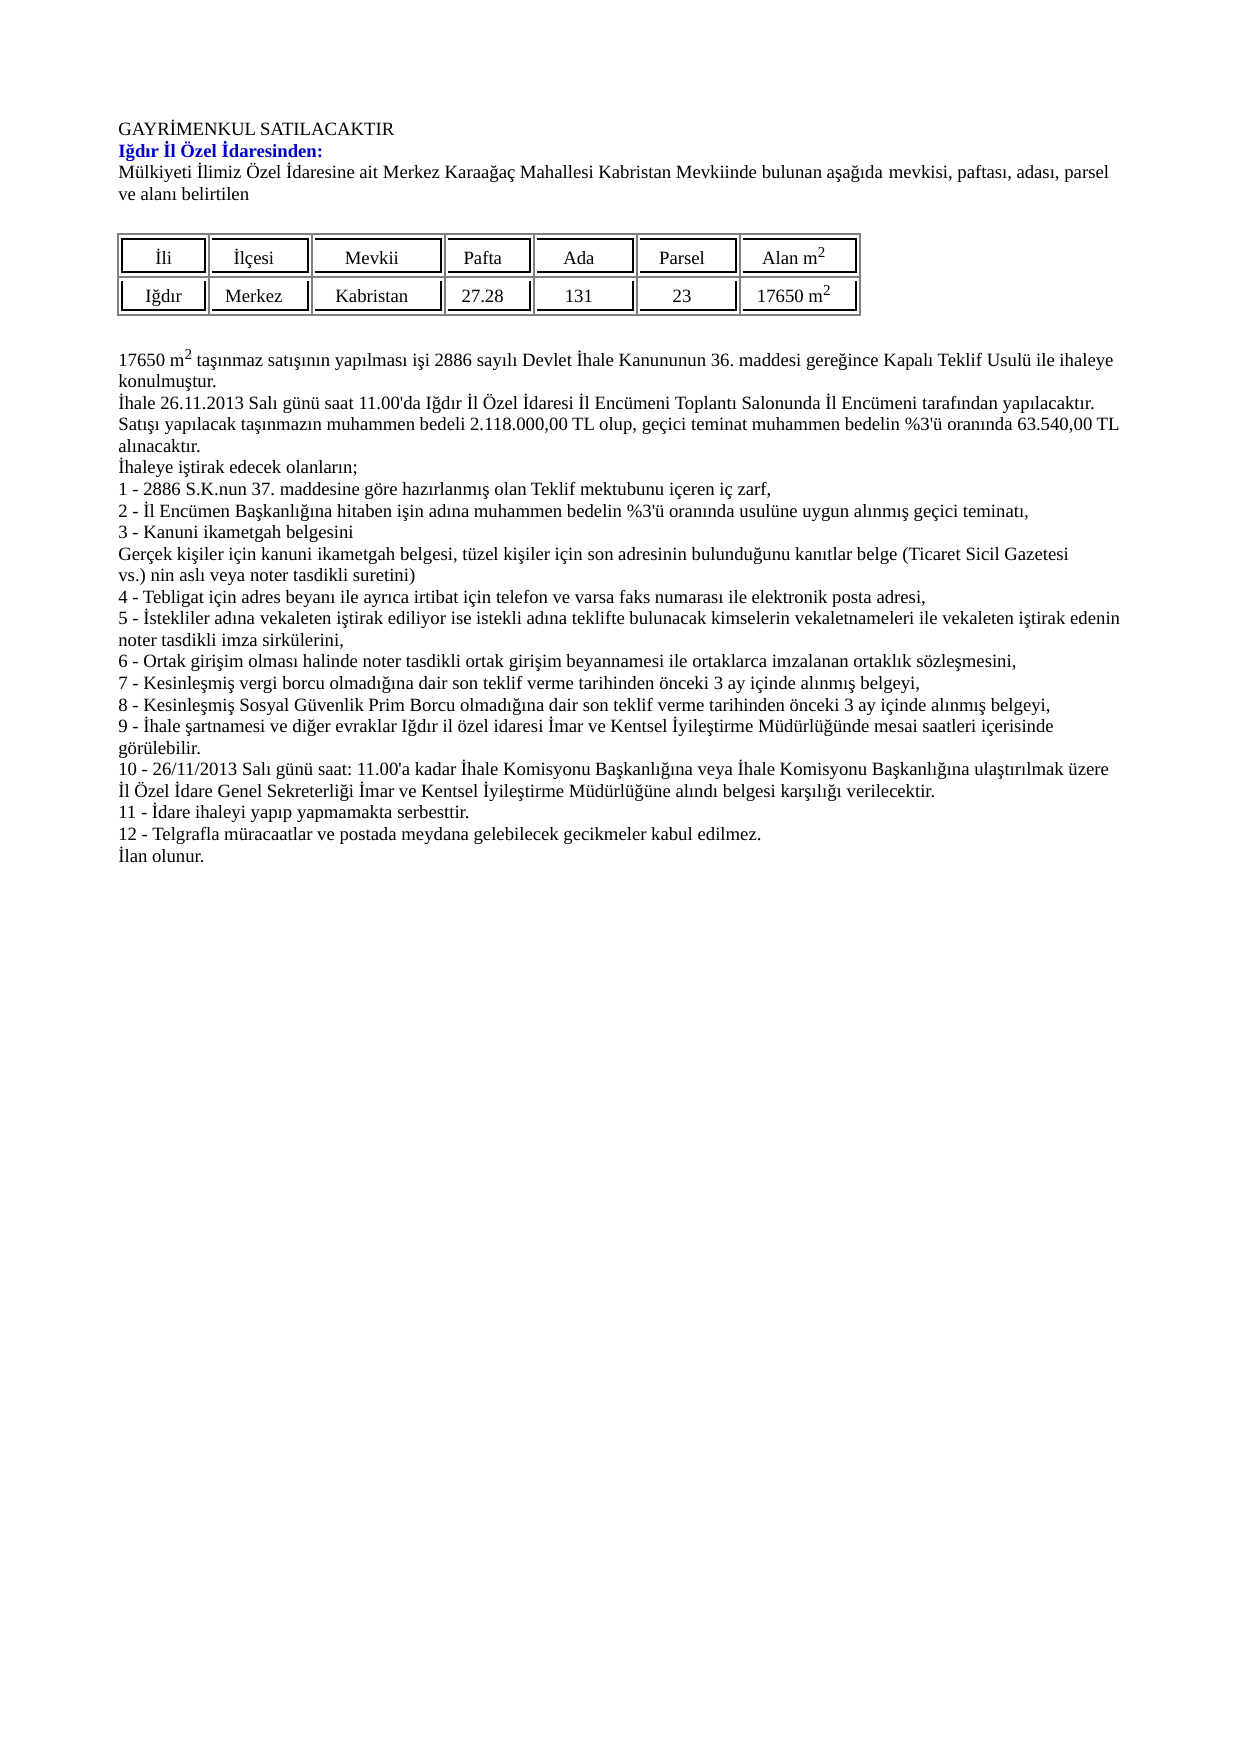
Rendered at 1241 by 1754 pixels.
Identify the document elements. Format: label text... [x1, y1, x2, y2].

text Gerçek kişiler için kanuni ikametgah belgesi, tüzel kişiler için son adresinin bulunduğunu kanıtlar belge (Ticaret Sicil Gazetesi vs.) nin aslı veya noter tasdikli suretini) [118, 543, 1122, 586]
text 17650 m2 taşınmaz satışının yapılması işi 2886 sayılı Devlet İhale Kanununun 36. maddesi gereğince Kapalı Teklif Usulü ile ihaleye konulmuştur. [118, 345, 1122, 392]
text 6 - Ortak girişim olması halinde noter tasdikli ortak girişim beyannamesi ile ortaklarca imzalanan ortaklık sözleşmesini, [118, 650, 1122, 672]
table_header İli [119, 235, 208, 276]
text 12 - Telgrafla müracaatlar ve postada meydana gelebilecek gecikmeler kabul edilmez. [118, 823, 1122, 844]
text 5 - İstekliler adına vekaleten iştirak ediliyor ise istekli adına teklifte bulunacak kimselerin vekaletnameleri ile vekaleten iştirak edenin noter tasdikli imza sirkülerini, [118, 607, 1122, 650]
text 11 - İdare ihaleyi yapıp yapmamakta serbesttir. [118, 801, 1122, 823]
table_header Parsel [638, 235, 739, 276]
table_cell 131 [535, 278, 636, 314]
table_header Mevkii [313, 235, 444, 276]
table_cell Iğdır [119, 278, 208, 314]
table_cell Kabristan [313, 278, 444, 314]
text GAYRİMENKUL SATILACAKTIR [118, 118, 1122, 140]
text 3 - Kanuni ikametgah belgesini [118, 521, 1122, 543]
text 9 - İhale şartnamesi ve diğer evraklar Iğdır il özel idaresi İmar ve Kentsel İyileştirme Müdürlüğünde mesai saatleri içerisinde görülebilir. [118, 715, 1122, 758]
table_header Alan m2 [741, 235, 859, 276]
text Satışı yapılacak taşınmazın muhammen bedeli 2.118.000,00 TL olup, geçici teminat muhammen bedelin %3'ü oranında 63.540,00 TL alınacaktır. [118, 413, 1122, 456]
text 2 - İl Encümen Başkanlığına hitaben işin adına muhammen bedelin %3'ü oranında usulüne uygun alınmış geçici teminatı, [118, 499, 1122, 521]
text İhaleye iştirak edecek olanların; [118, 456, 1122, 478]
table_header Ada [535, 235, 636, 276]
table_cell Merkez [210, 278, 311, 314]
table_cell 17650 m2 [741, 278, 859, 314]
text Iğdır İl Özel İdaresinden: [118, 140, 1122, 161]
text 1 - 2886 S.K.nun 37. maddesine göre hazırlanmış olan Teklif mektubunu içeren iç zarf, [118, 478, 1122, 499]
text Mülkiyeti İlimiz Özel İdaresine ait Merkez Karaağaç Mahallesi Kabristan Mevkiinde bulunan aşağıda mevkisi, paftası, adası, parsel ve alanı belirtilen [118, 161, 1122, 204]
table_header Pafta [446, 235, 533, 276]
table_cell 27.28 [446, 278, 533, 314]
text İhale 26.11.2013 Salı günü saat 11.00'da Iğdır İl Özel İdaresi İl Encümeni Toplantı Salonunda İl Encümeni tarafından yapılacaktır. [118, 392, 1122, 413]
text 8 - Kesinleşmiş Sosyal Güvenlik Prim Borcu olmadığına dair son teklif verme tarihinden önceki 3 ay içinde alınmış belgeyi, [118, 693, 1122, 715]
table_header İlçesi [210, 235, 311, 276]
table_cell 23 [638, 278, 739, 314]
text İlan olunur. [118, 844, 1122, 866]
text 10 - 26/11/2013 Salı günü saat: 11.00'a kadar İhale Komisyonu Başkanlığına veya İhale Komisyonu Başkanlığına ulaştırılmak üzere İl Özel İdare Genel Sekreterliği İmar ve Kentsel İyileştirme Müdürlüğüne alındı belgesi karşılığı verilecektir. [118, 758, 1122, 801]
text 4 - Tebligat için adres beyanı ile ayrıca irtibat için telefon ve varsa faks numarası ile elektronik posta adresi, [118, 586, 1122, 607]
text 7 - Kesinleşmiş vergi borcu olmadığına dair son teklif verme tarihinden önceki 3 ay içinde alınmış belgeyi, [118, 672, 1122, 693]
